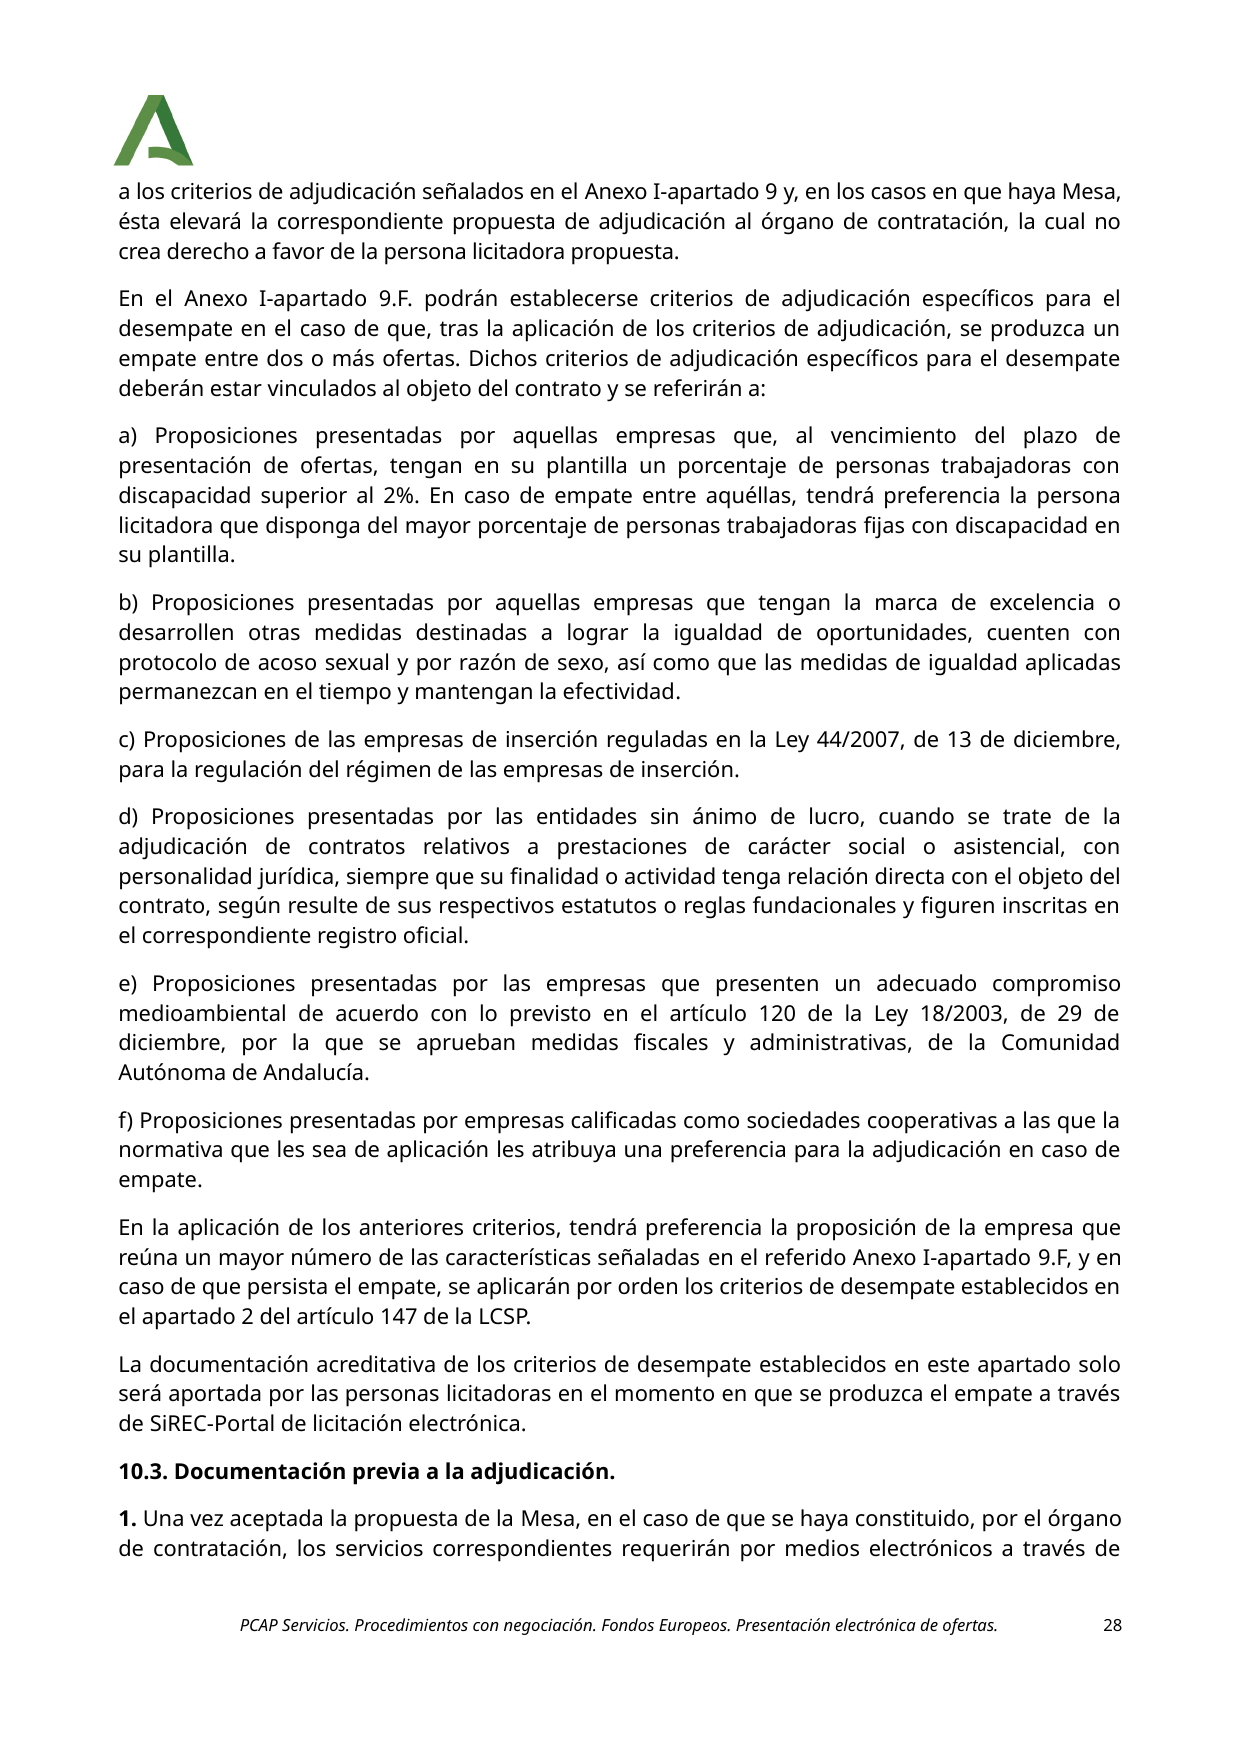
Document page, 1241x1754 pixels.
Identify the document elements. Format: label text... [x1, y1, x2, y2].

picture [109, 91, 198, 170]
text d) Proposiciones presentadas por las entidades sin ánimo de lucro, cuando se trate de la adjudicación de contratos relativos a prestaciones de carácter social o asistencial, con personalidad jurídica, siempre que su finalidad o actividad tenga relación directa con el objeto del contrato, según resulte de sus respectivos estatutos o reglas fundacionales y figuren inscritas en el correspondiente registro oficial. [118, 801, 1122, 950]
text En la aplicación de los anteriores criterios, tendrá preferencia la proposición de la empresa que reúna un mayor número de las características señaladas en el referido Anexo I-apartado 9.F, y en caso de que persista el empate, se aplicarán por orden los criterios de desempate establecidos en el apartado 2 del artículo 147 de la LCSP. [118, 1212, 1122, 1331]
text a los criterios de adjudicación señalados en el Anexo I-apartado 9 y, en los casos en que haya Mesa, ésta elevará la correspondiente propuesta de adjudicación al órgano de contratación, la cual no crea derecho a favor de la persona licitadora propuesta. [118, 176, 1122, 266]
text b) Proposiciones presentadas por aquellas empresas que tengan la marca de excelencia o desarrollen otras medidas destinadas a lograr la igualdad de oportunidades, cuenten con protocolo de acoso sexual y por razón de sexo, así como que las medidas de igualdad aplicadas permanezcan en el tiempo y mantengan la efectividad. [118, 587, 1122, 706]
text a) Proposiciones presentadas por aquellas empresas que, al vencimiento del plazo de presentación de ofertas, tengan en su plantilla un porcentaje de personas trabajadoras con discapacidad superior al 2%. En caso de empate entre aquéllas, tendrá preferencia la persona licitadora que disponga del mayor porcentaje de personas trabajadoras fijas con discapacidad en su plantilla. [118, 420, 1122, 569]
text f) Proposiciones presentadas por empresas calificadas como sociedades cooperativas a las que la normativa que les sea de aplicación les atribuya una preferencia para la adjudicación en caso de empate. [118, 1105, 1122, 1194]
text c) Proposiciones de las empresas de inserción reguladas en la Ley 44/2007, de 13 de diciembre, para la regulación del régimen de las empresas de inserción. [118, 724, 1122, 783]
text 1. Una vez aceptada la propuesta de la Mesa, en el caso de que se haya constituido, por el órgano de contratación, los servicios correspondientes requerirán por medios electrónicos a través de [118, 1503, 1122, 1563]
text e) Proposiciones presentadas por las empresas que presenten un adecuado compromiso medioambiental de acuerdo con lo previsto en el artículo 120 de la Ley 18/2003, de 29 de diciembre, por la que se aprueban medidas fiscales y administrativas, de la Comunidad Autónoma de Andalucía. [118, 968, 1122, 1087]
subtitle 10.3. Documentación previa a la adjudicación. [118, 1456, 1122, 1486]
text La documentación acreditativa de los criterios de desempate establecidos en este apartado solo será aportada por las personas licitadoras en el momento en que se produzca el empate a través de SiREC-Portal de licitación electrónica. [118, 1349, 1122, 1438]
text En el Anexo I-apartado 9.F. podrán establecerse criterios de adjudicación específicos para el desempate en el caso de que, tras la aplicación de los criterios de adjudicación, se produzca un empate entre dos o más ofertas. Dichos criterios de adjudicación específicos para el desempate deberán estar vinculados al objeto del contrato y se referirán a: [118, 283, 1122, 403]
